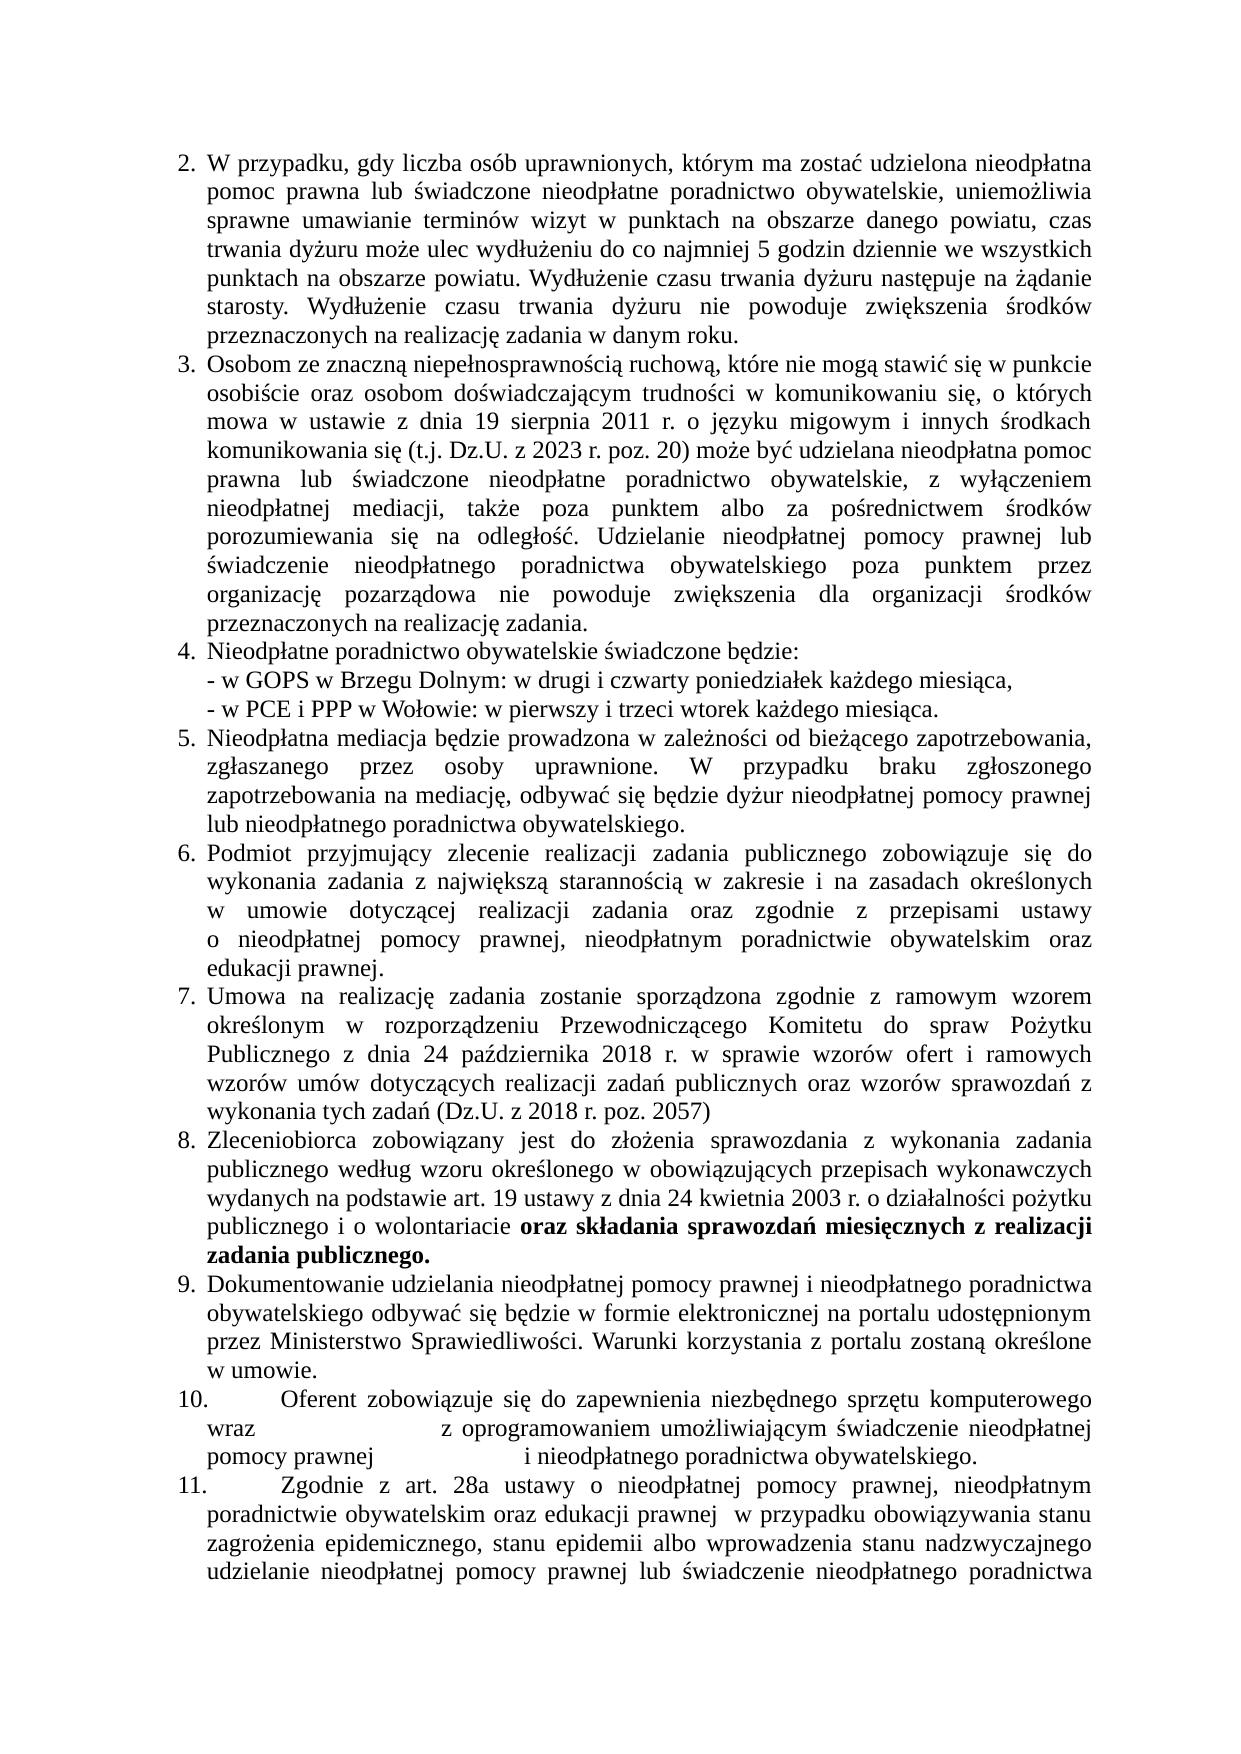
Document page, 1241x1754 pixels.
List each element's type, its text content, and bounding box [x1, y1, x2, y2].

text - w PCE i PPP w Wołowie: w pierwszy i trzeci wtorek każdego miesiąca. [207, 694, 1093, 723]
list Oferent zobowiązuje się do zapewnienia niezbędnego sprzętu komputerowego wraz z oprogramowaniem umożliwiającym świadczenie nieodpłatnej pomocy prawnej i nieodpłatnego poradnictwa obywatelskiego. [177, 1384, 1093, 1470]
list Podmiot przyjmujący zlecenie realizacji zadania publicznego zobowiązuje się do wykonania zadania z największą starannością w zakresie i na zasadach określonych w umowie dotyczącej realizacji zadania oraz zgodnie z przepisami ustawy o nieodpłatnej pomocy prawnej, nieodpłatnym poradnictwie obywatelskim oraz edukacji prawnej. [177, 838, 1093, 981]
list Zleceniobiorca zobowiązany jest do złożenia sprawozdania z wykonania zadania publicznego według wzoru określonego w obowiązujących przepisach wykonawczych wydanych na podstawie art. 19 ustawy z dnia 24 kwietnia 2003 r. o działalności pożytku publicznego i o wolontariacie oraz składania sprawozdań miesięcznych z realizacji zadania publicznego. [177, 1125, 1093, 1269]
list Nieodpłatna mediacja będzie prowadzona w zależności od bieżącego zapotrzebowania, zgłaszanego przez osoby uprawnione. W przypadku braku zgłoszonego zapotrzebowania na mediację, odbywać się będzie dyżur nieodpłatnej pomocy prawnej lub nieodpłatnego poradnictwa obywatelskiego. [177, 723, 1093, 838]
list Osobom ze znaczną niepełnosprawnością ruchową, które nie mogą stawić się w punkcie osobiście oraz osobom doświadczającym trudności w komunikowaniu się, o których mowa w ustawie z dnia 19 sierpnia 2011 r. o języku migowym i innych środkach komunikowania się (t.j. Dz.U. z 2023 r. poz. 20) może być udzielana nieodpłatna pomoc prawna lub świadczone nieodpłatne poradnictwo obywatelskie, z wyłączeniem nieodpłatnej mediacji, także poza punktem albo za pośrednictwem środków porozumiewania się na odległość. Udzielanie nieodpłatnej pomocy prawnej lub świadczenie nieodpłatnego poradnictwa obywatelskiego poza punktem przez organizację pozarządowa nie powoduje zwiększenia dla organizacji środków przeznaczonych na realizację zadania. [177, 349, 1093, 636]
list Nieodpłatne poradnictwo obywatelskie świadczone będzie: [177, 636, 1093, 665]
list Umowa na realizację zadania zostanie sporządzona zgodnie z ramowym wzorem określonym w rozporządzeniu Przewodniczącego Komitetu do spraw Pożytku Publicznego z dnia 24 października 2018 r. w sprawie wzorów ofert i ramowych wzorów umów dotyczących realizacji zadań publicznych oraz wzorów sprawozdań z wykonania tych zadań (Dz.U. z 2018 r. poz. 2057) [177, 981, 1093, 1125]
list Zgodnie z art. 28a ustawy o nieodpłatnej pomocy prawnej, nieodpłatnym poradnictwie obywatelskim oraz edukacji prawnej w przypadku obowiązywania stanu zagrożenia epidemicznego, stanu epidemii albo wprowadzenia stanu nadzwyczajnego udzielanie nieodpłatnej pomocy prawnej lub świadczenie nieodpłatnego poradnictwa [177, 1470, 1093, 1585]
text - w GOPS w Brzegu Dolnym: w drugi i czwarty poniedziałek każdego miesiąca, [207, 665, 1093, 694]
list Dokumentowanie udzielania nieodpłatnej pomocy prawnej i nieodpłatnego poradnictwa obywatelskiego odbywać się będzie w formie elektronicznej na portalu udostępnionym przez Ministerstwo Sprawiedliwości. Warunki korzystania z portalu zostaną określone w umowie. [177, 1269, 1093, 1384]
list W przypadku, gdy liczba osób uprawnionych, którym ma zostać udzielona nieodpłatna pomoc prawna lub świadczone nieodpłatne poradnictwo obywatelskie, uniemożliwia sprawne umawianie terminów wizyt w punktach na obszarze danego powiatu, czas trwania dyżuru może ulec wydłużeniu do co najmniej 5 godzin dziennie we wszystkich punktach na obszarze powiatu. Wydłużenie czasu trwania dyżuru następuje na żądanie starosty. Wydłużenie czasu trwania dyżuru nie powoduje zwiększenia środków przeznaczonych na realizację zadania w danym roku. [177, 148, 1093, 349]
